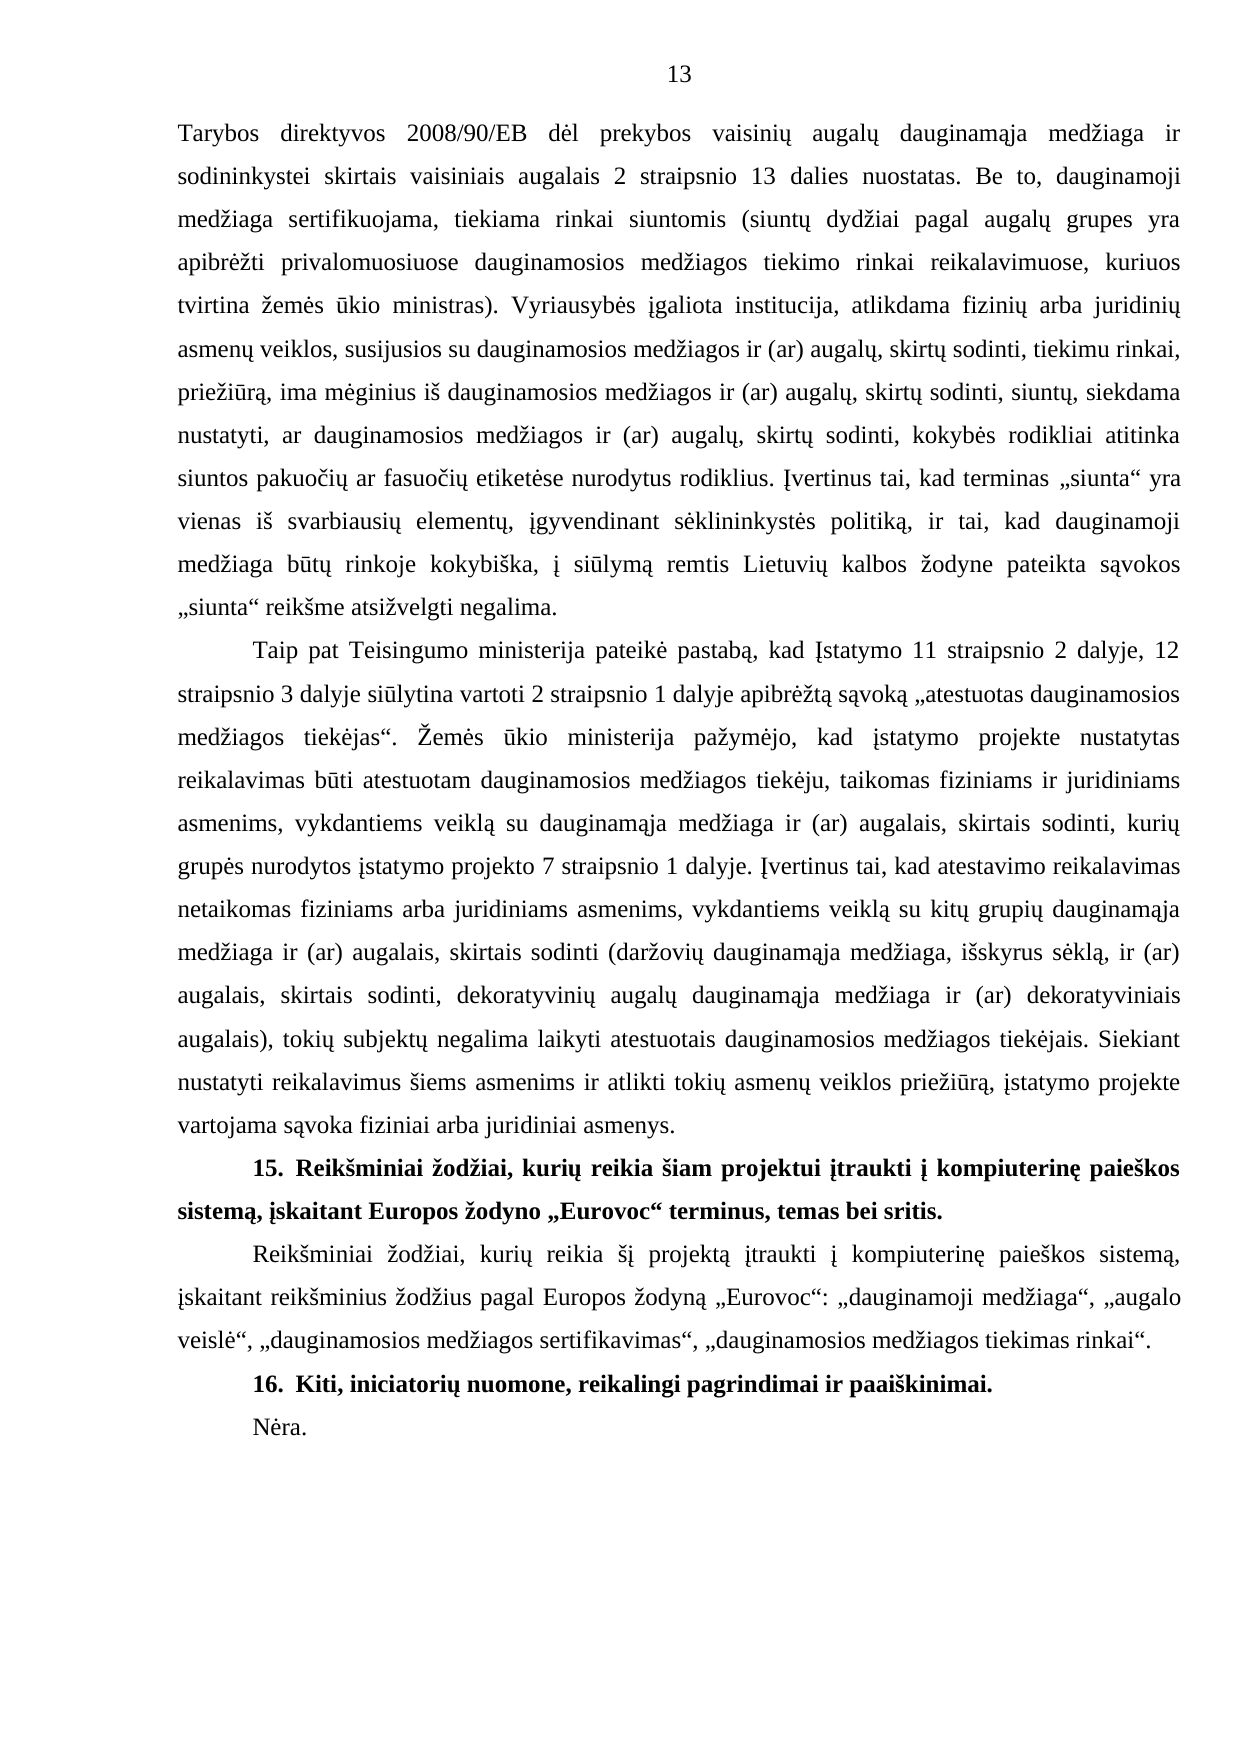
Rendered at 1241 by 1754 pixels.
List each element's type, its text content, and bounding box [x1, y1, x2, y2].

text Reikšminiai žodžiai, kurių reikia šį projektą įtraukti į kompiuterinę paieškos sistemą, įskaitant reikšminius žodžius pagal Europos žodyną „Eurovoc“: „dauginamoji medžiaga“, „augalo veislė“, „dauginamosios medžiagos sertifikavimas“, „dauginamosios medžiagos tiekimas rinkai“. [177, 1239, 1181, 1354]
text Taip pat Teisingumo ministerija pateikė pastabą, kad Įstatymo 11 straipsnio 2 dalyje, 12 straipsnio 3 dalyje siūlytina vartoti 2 straipsnio 1 dalyje apibrėžtą sąvoką „atestuotas dauginamosios medžiagos tiekėjas“. Žemės ūkio ministerija pažymėjo, kad įstatymo projekte nustatytas reikalavimas būti atestuotam dauginamosios medžiagos tiekėju, taikomas fiziniams ir juridiniams asmenims, vykdantiems veiklą su dauginamąja medžiaga ir (ar) augalais, skirtais sodinti, kurių grupės nurodytos įstatymo projekto 7 straipsnio 1 dalyje. Įvertinus tai, kad atestavimo reikalavimas netaikomas fiziniams arba juridiniams asmenims, vykdantiems veiklą su kitų grupių dauginamąja medžiaga ir (ar) augalais, skirtais sodinti (daržovių dauginamąja medžiaga, išskyrus sėklą, ir (ar) augalais, skirtais sodinti, dekoratyvinių augalų dauginamąja medžiaga ir (ar) dekoratyviniais augalais), tokių subjektų negalima laikyti atestuotais dauginamosios medžiagos tiekėjais. Siekiant nustatyti reikalavimus šiems asmenims ir atlikti tokių asmenų veiklos priežiūrą, įstatymo projekte vartojama sąvoka fiziniai arba juridiniai asmenys. [177, 636, 1181, 1139]
text 16. Kiti, iniciatorių nuomone, reikalingi pagrindimai ir paaiškinimai. [177, 1369, 1181, 1397]
text 15. Reikšminiai žodžiai, kurių reikia šiam projektui įtraukti į kompiuterinę paieškos sistemą, įskaitant Europos žodyno „Eurovoc“ terminus, temas bei sritis. [177, 1153, 1181, 1225]
text Tarybos direktyvos 2008/90/EB dėl prekybos vaisinių augalų dauginamąja medžiaga ir sodininkystei skirtais vaisiniais augalais 2 straipsnio 13 dalies nuostatas. Be to, dauginamoji medžiaga sertifikuojama, tiekiama rinkai siuntomis (siuntų dydžiai pagal augalų grupes yra apibrėžti privalomuosiuose dauginamosios medžiagos tiekimo rinkai reikalavimuose, kuriuos tvirtina žemės ūkio ministras). Vyriausybės įgaliota institucija, atlikdama fizinių arba juridinių asmenų veiklos, susijusios su dauginamosios medžiagos ir (ar) augalų, skirtų sodinti, tiekimu rinkai, priežiūrą, ima mėginius iš dauginamosios medžiagos ir (ar) augalų, skirtų sodinti, siuntų, siekdama nustatyti, ar dauginamosios medžiagos ir (ar) augalų, skirtų sodinti, kokybės rodikliai atitinka siuntos pakuočių ar fasuočių etiketėse nurodytus rodiklius. Įvertinus tai, kad terminas „siunta“ yra vienas iš svarbiausių elementų, įgyvendinant sėklininkystės politiką, ir tai, kad dauginamoji medžiaga būtų rinkoje kokybiška, į siūlymą remtis Lietuvių kalbos žodyne pateikta sąvokos „siunta“ reikšme atsižvelgti negalima. [177, 118, 1181, 621]
text Nėra. [177, 1412, 1181, 1441]
